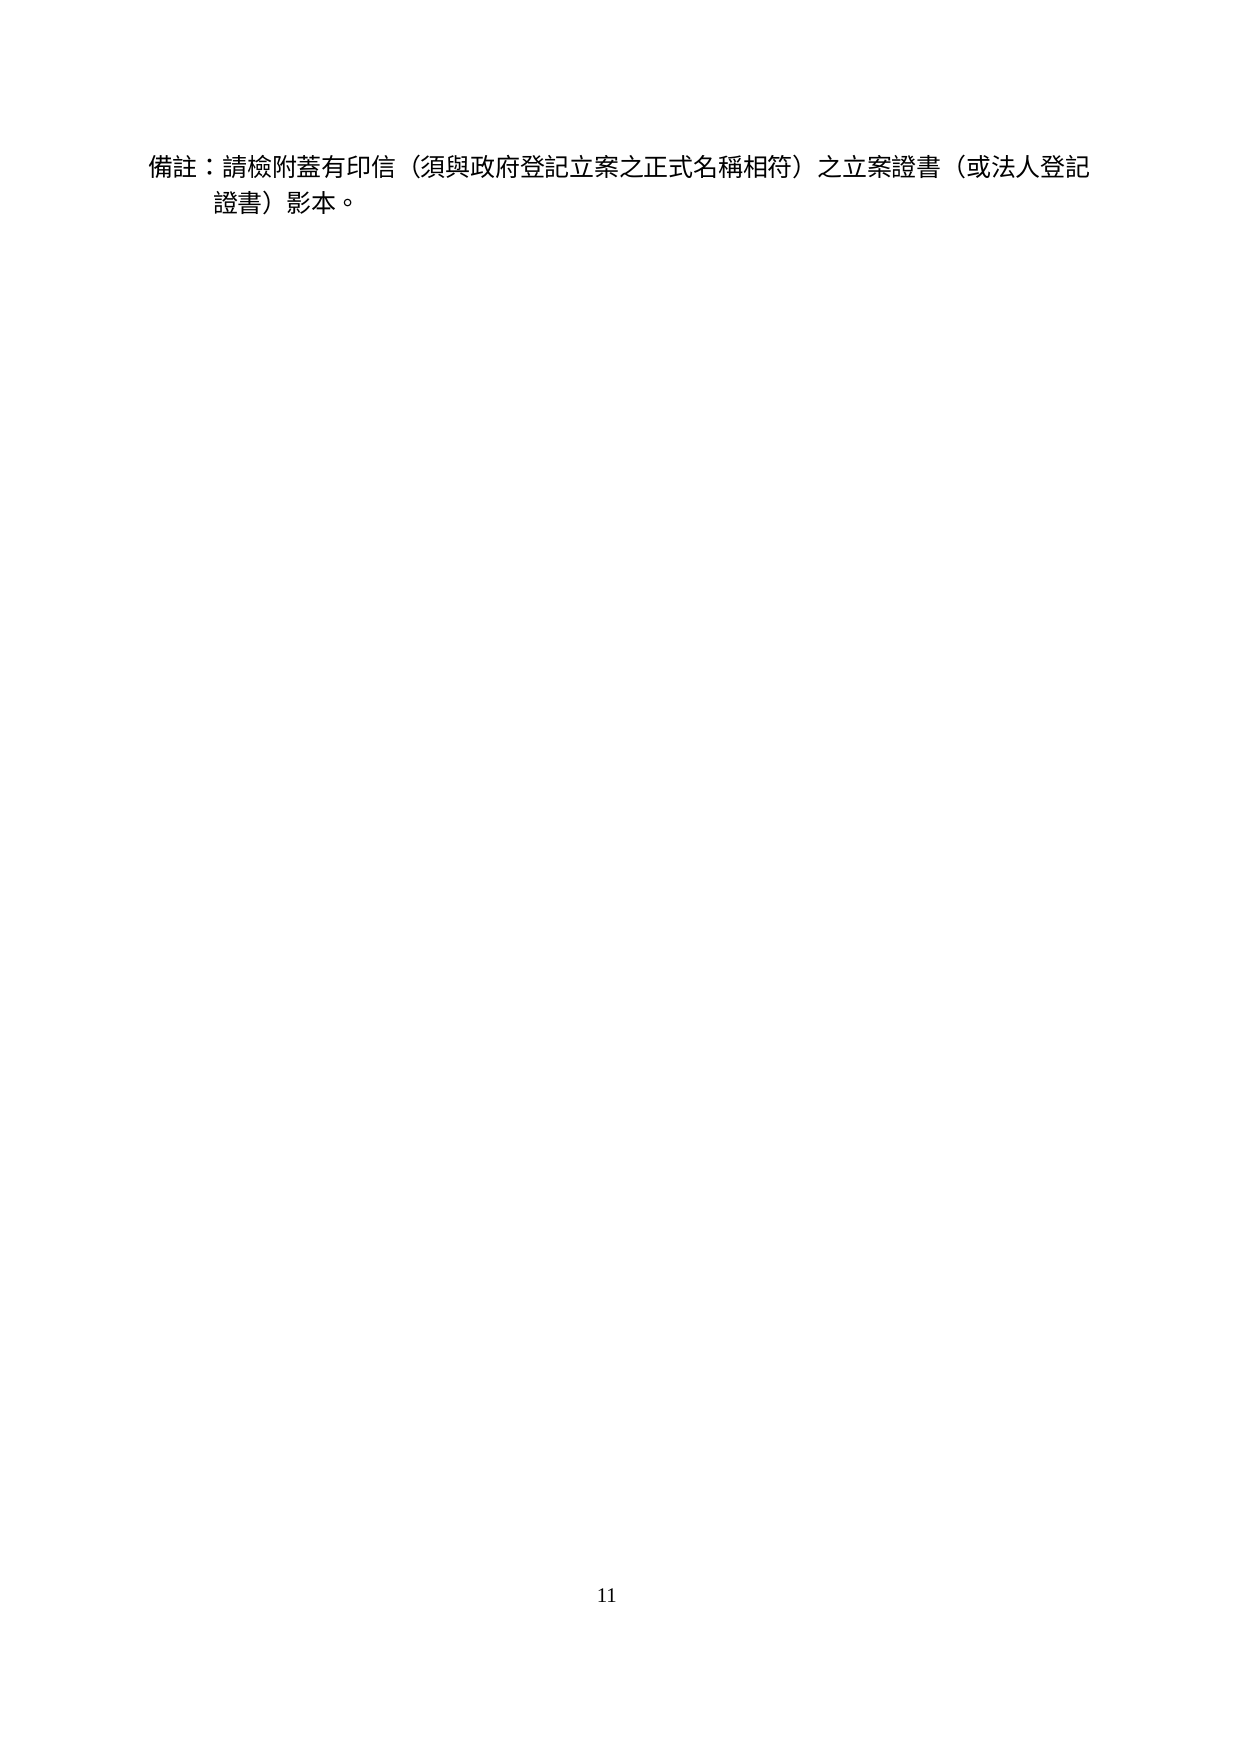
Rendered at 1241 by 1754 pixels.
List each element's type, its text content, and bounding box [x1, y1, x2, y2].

text 備註：請檢附蓋有印信（須與政府登記立案之正式名稱相符）之立案證書（或法人登記證書）影本。 [148, 148, 1092, 220]
